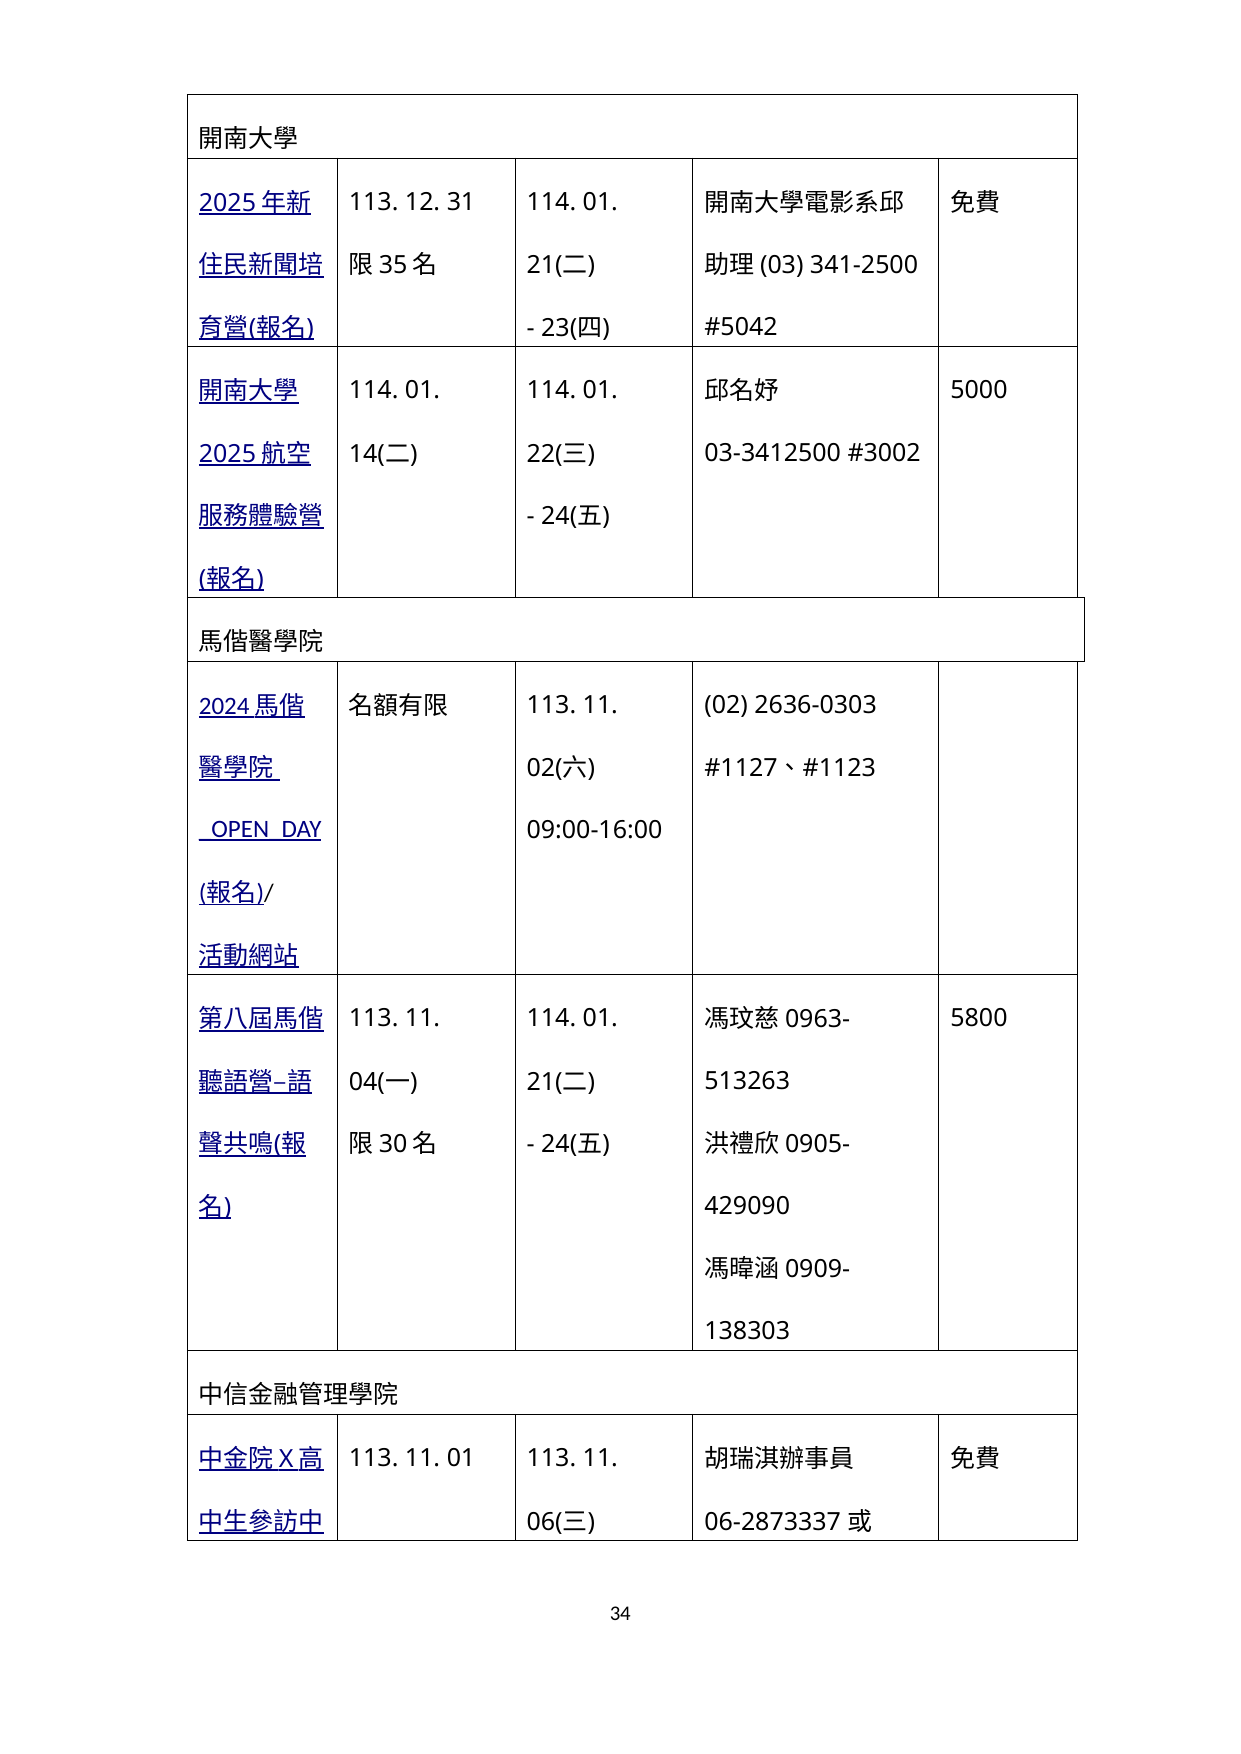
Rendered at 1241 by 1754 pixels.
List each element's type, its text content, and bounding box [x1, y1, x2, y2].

table_cell 開南大學 [188, 95, 1077, 158]
table_cell 第八屆馬偕聽語營–語聲共鳴(報名) [188, 975, 337, 1350]
table_cell [1078, 158, 1085, 346]
table_cell 中信金融管理學院 [188, 1351, 1077, 1414]
table_cell 馬偕醫學院 [188, 598, 1084, 661]
table_cell 5000 [939, 347, 1077, 597]
table_cell 113. 11. 06(三) [516, 1415, 692, 1540]
table_cell [1078, 94, 1085, 158]
table_cell [1078, 662, 1085, 974]
table_cell 胡瑞淇辦事員 06-2873337 或 [693, 1415, 938, 1540]
table_cell 113. 11. 01 [338, 1415, 515, 1540]
table_cell 5800 [939, 975, 1077, 1350]
table_cell 馮玟慈 0963-513263 洪禮欣 0905-429090 馮暐涵 0909-138303 [693, 975, 938, 1350]
table_cell 114. 01. 21(二) - 24(五) [516, 975, 692, 1350]
table_cell 113. 11. 02(六) 09:00-16:00 [516, 662, 692, 974]
table_cell 中金院X高中生參訪中 [188, 1415, 337, 1540]
table_cell [1078, 1350, 1085, 1414]
table_cell 114. 01. 22(三) - 24(五) [516, 347, 692, 597]
table_cell [1078, 346, 1085, 597]
table_cell 名額有限 [338, 662, 515, 974]
table_cell 免費 [939, 1415, 1077, 1540]
table_cell 114. 01. 14(二) [338, 347, 515, 597]
table_cell 113. 11. 04(一) 限30名 [338, 975, 515, 1350]
table_cell 開南大學2025航空服務體驗營(報名) [188, 347, 337, 597]
table_cell 2025年新住民新聞培育營(報名) [188, 159, 337, 346]
table_cell 邱名妤 03-3412500 #3002 [693, 347, 938, 597]
table_cell 114. 01. 21(二) - 23(四) [516, 159, 692, 346]
table_cell 免費 [939, 159, 1077, 346]
table_cell 開南大學電影系邱助理 (03) 341-2500 #5042 [693, 159, 938, 346]
table_cell 2024馬偕醫學院 _OPEN_DAY(報名)/ 活動網站 [188, 662, 337, 974]
table_cell [1078, 1414, 1085, 1540]
table_cell [1078, 974, 1085, 1350]
table_cell [939, 662, 1077, 974]
table_cell (02) 2636-0303 #1127、#1123 [693, 662, 938, 974]
table_cell 113. 12. 31 限35名 [338, 159, 515, 346]
